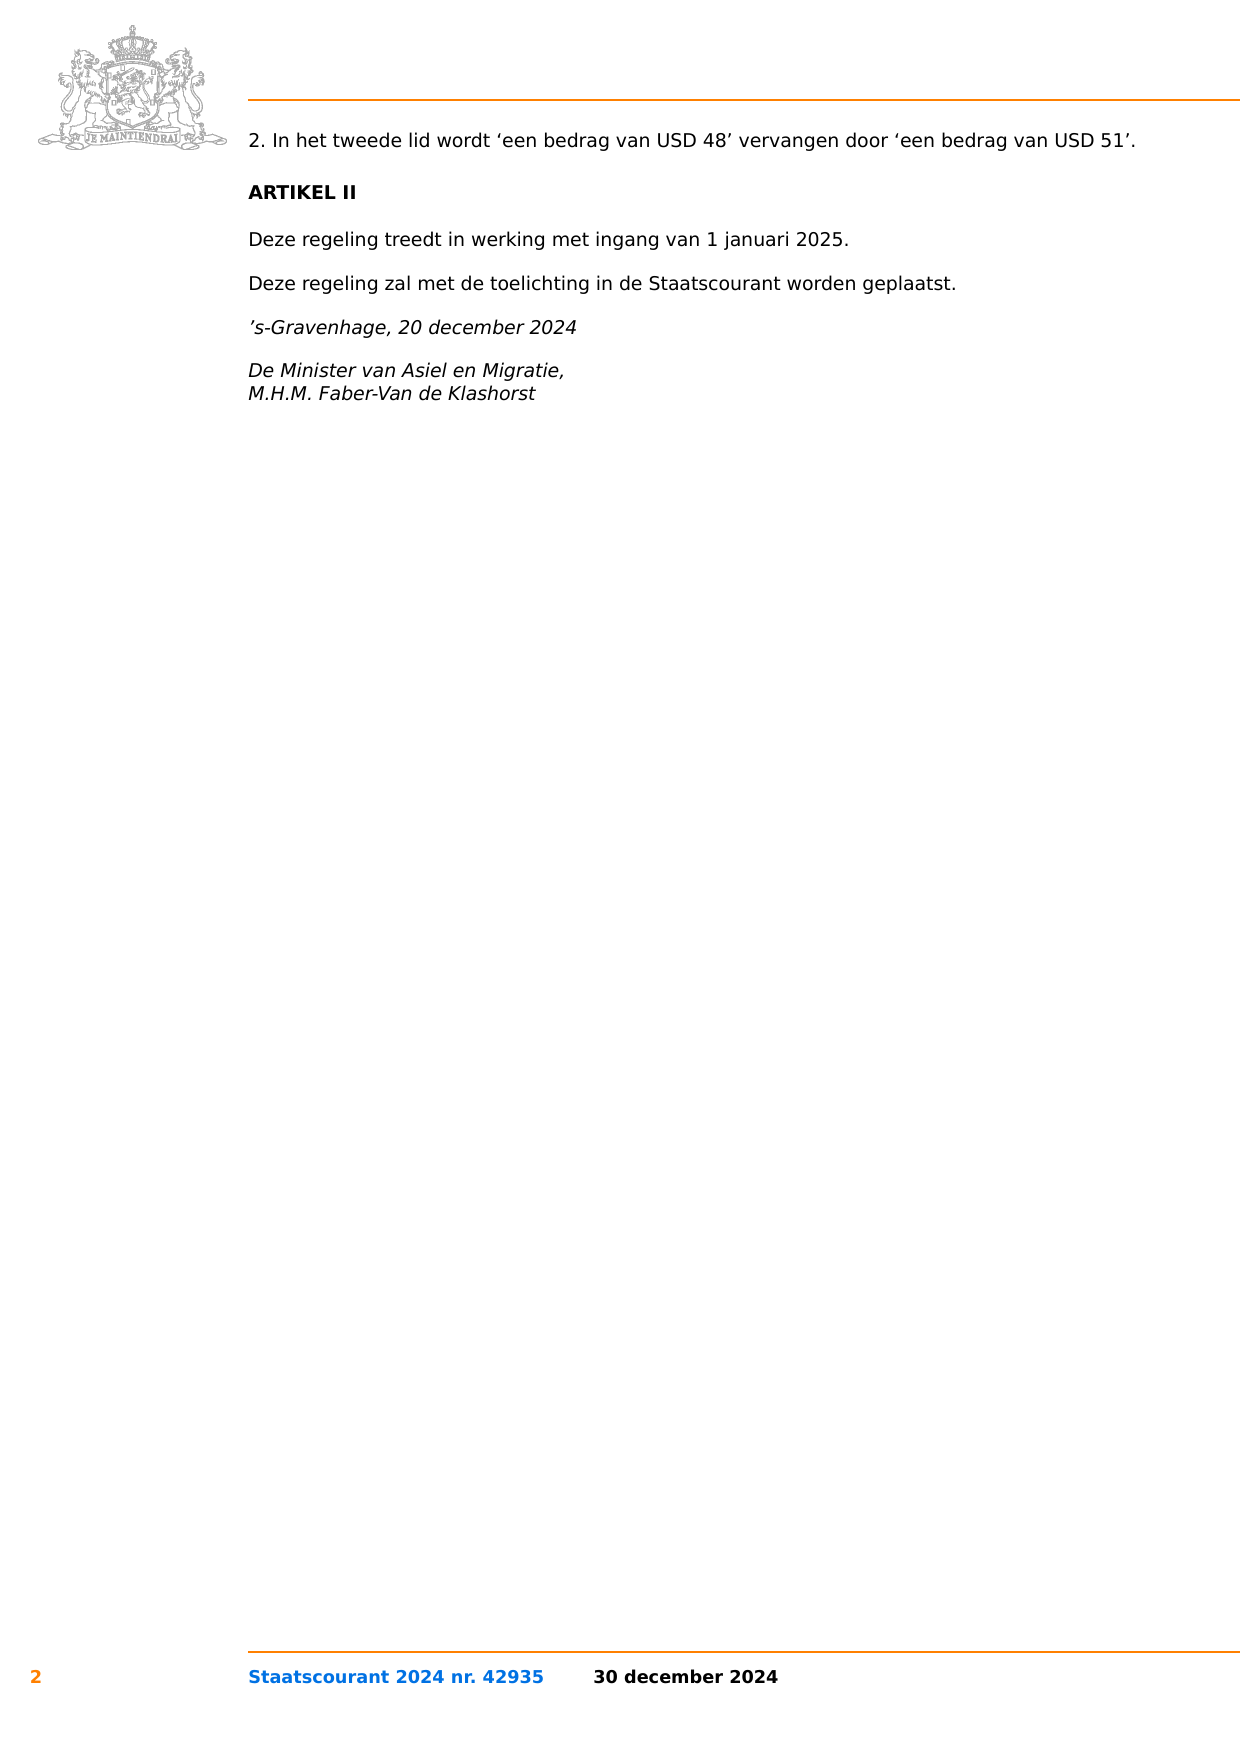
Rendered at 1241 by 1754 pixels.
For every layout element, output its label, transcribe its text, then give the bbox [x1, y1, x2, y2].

text ’s-Gravenhage, 20 december 2024 [248, 317, 1163, 338]
text 2. In het tweede lid wordt ‘een bedrag van USD 48’ vervangen door ‘een bedrag van USD 51’. [248, 130, 1163, 152]
text De Minister van Asiel en Migratie, M.H.M. Faber-Van de Klashorst [248, 360, 1163, 404]
subtitle ARTIKEL II [248, 182, 1163, 204]
text Deze regeling treedt in werking met ingang van 1 januari 2025. [248, 229, 1163, 251]
picture [38, 25, 227, 150]
text Deze regeling zal met de toelichting in de Staatscourant worden geplaatst. [248, 273, 1163, 295]
